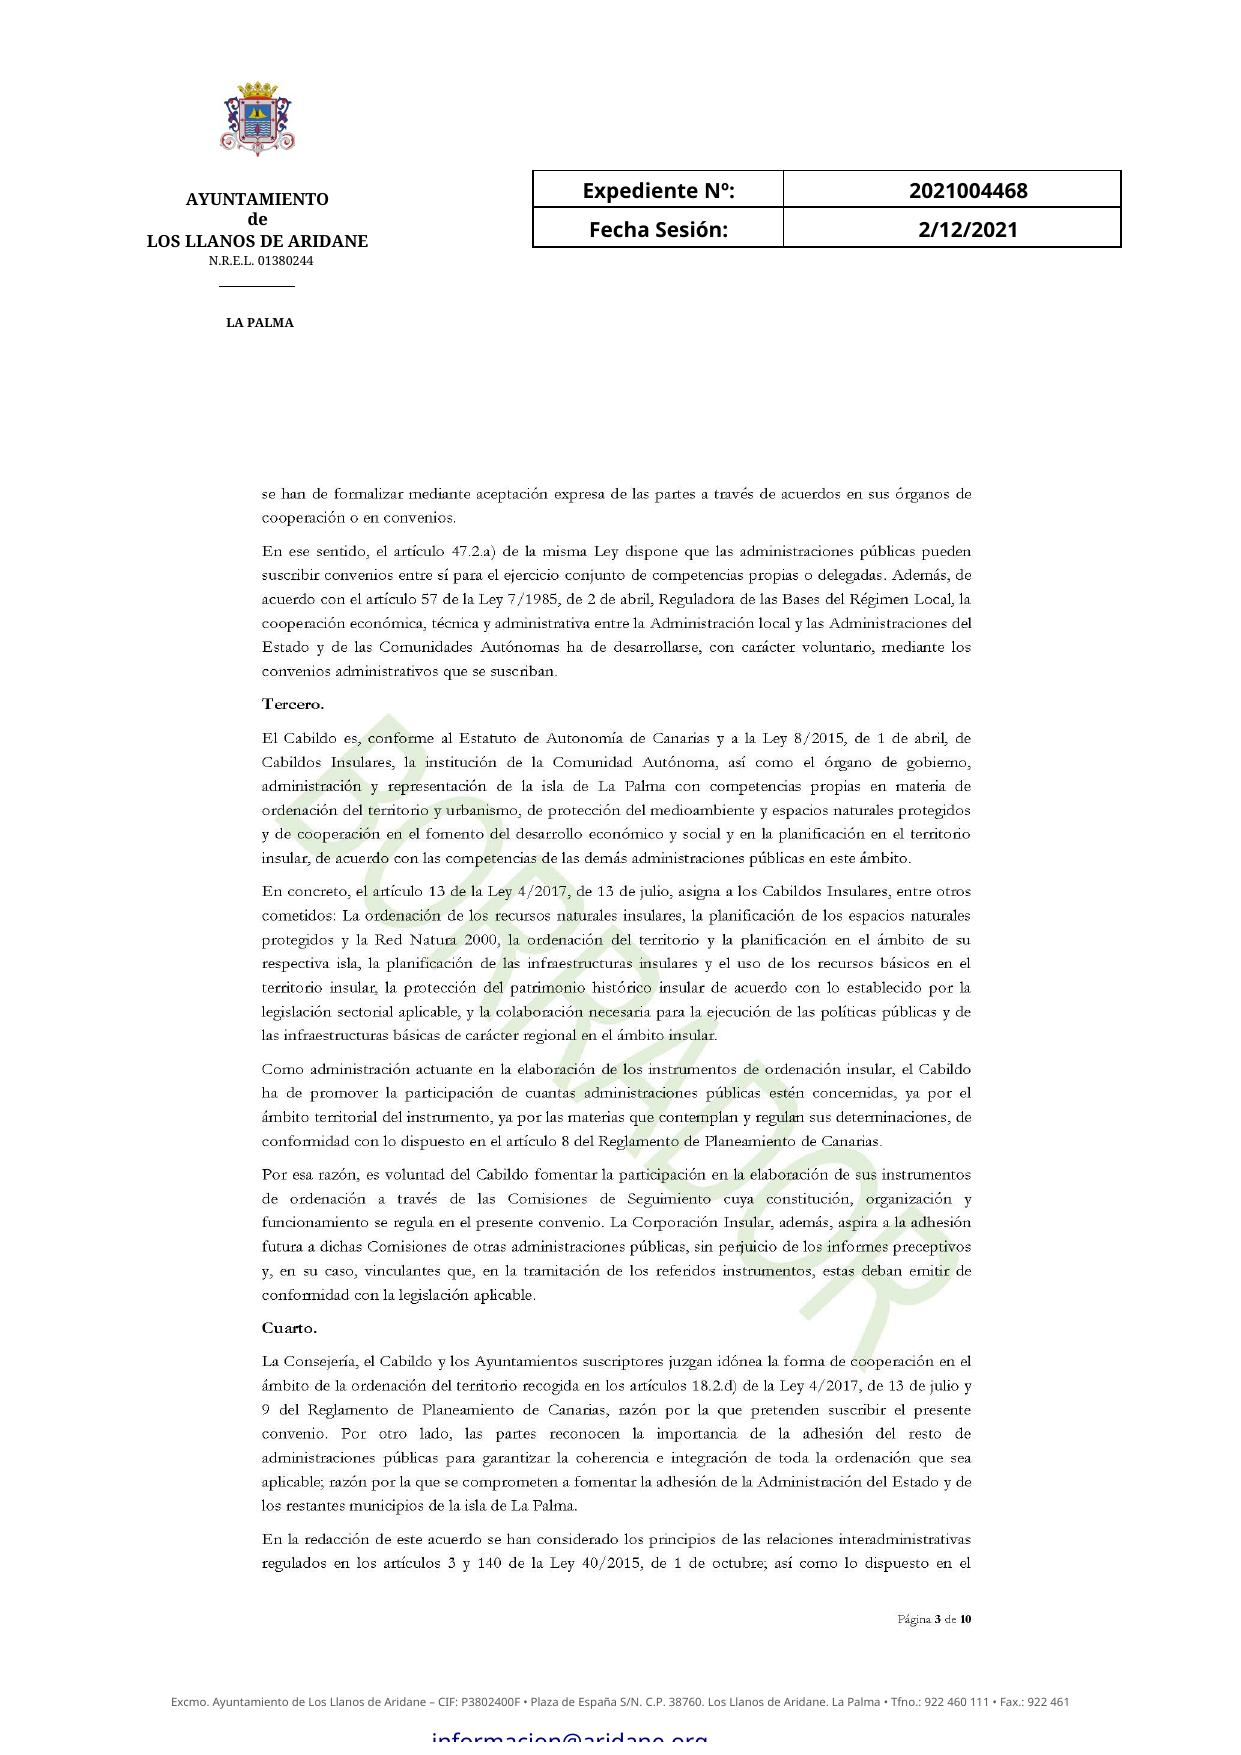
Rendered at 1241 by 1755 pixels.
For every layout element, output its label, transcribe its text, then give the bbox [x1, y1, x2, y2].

table_cell 2/12/2021 [784, 208, 1120, 246]
text N.R.E.L. 01380244 [208, 252, 1134, 269]
table_header Expediente Nº: [534, 171, 783, 206]
table_header 2021004468 [784, 171, 1120, 206]
text AYUNTAMIENTO [120, 189, 394, 209]
text LOS LLANOS DE ARIDANE [120, 229, 395, 252]
text LA PALMA [226, 316, 1134, 331]
table_cell Fecha Sesión: [534, 208, 783, 246]
text de [120, 209, 395, 229]
